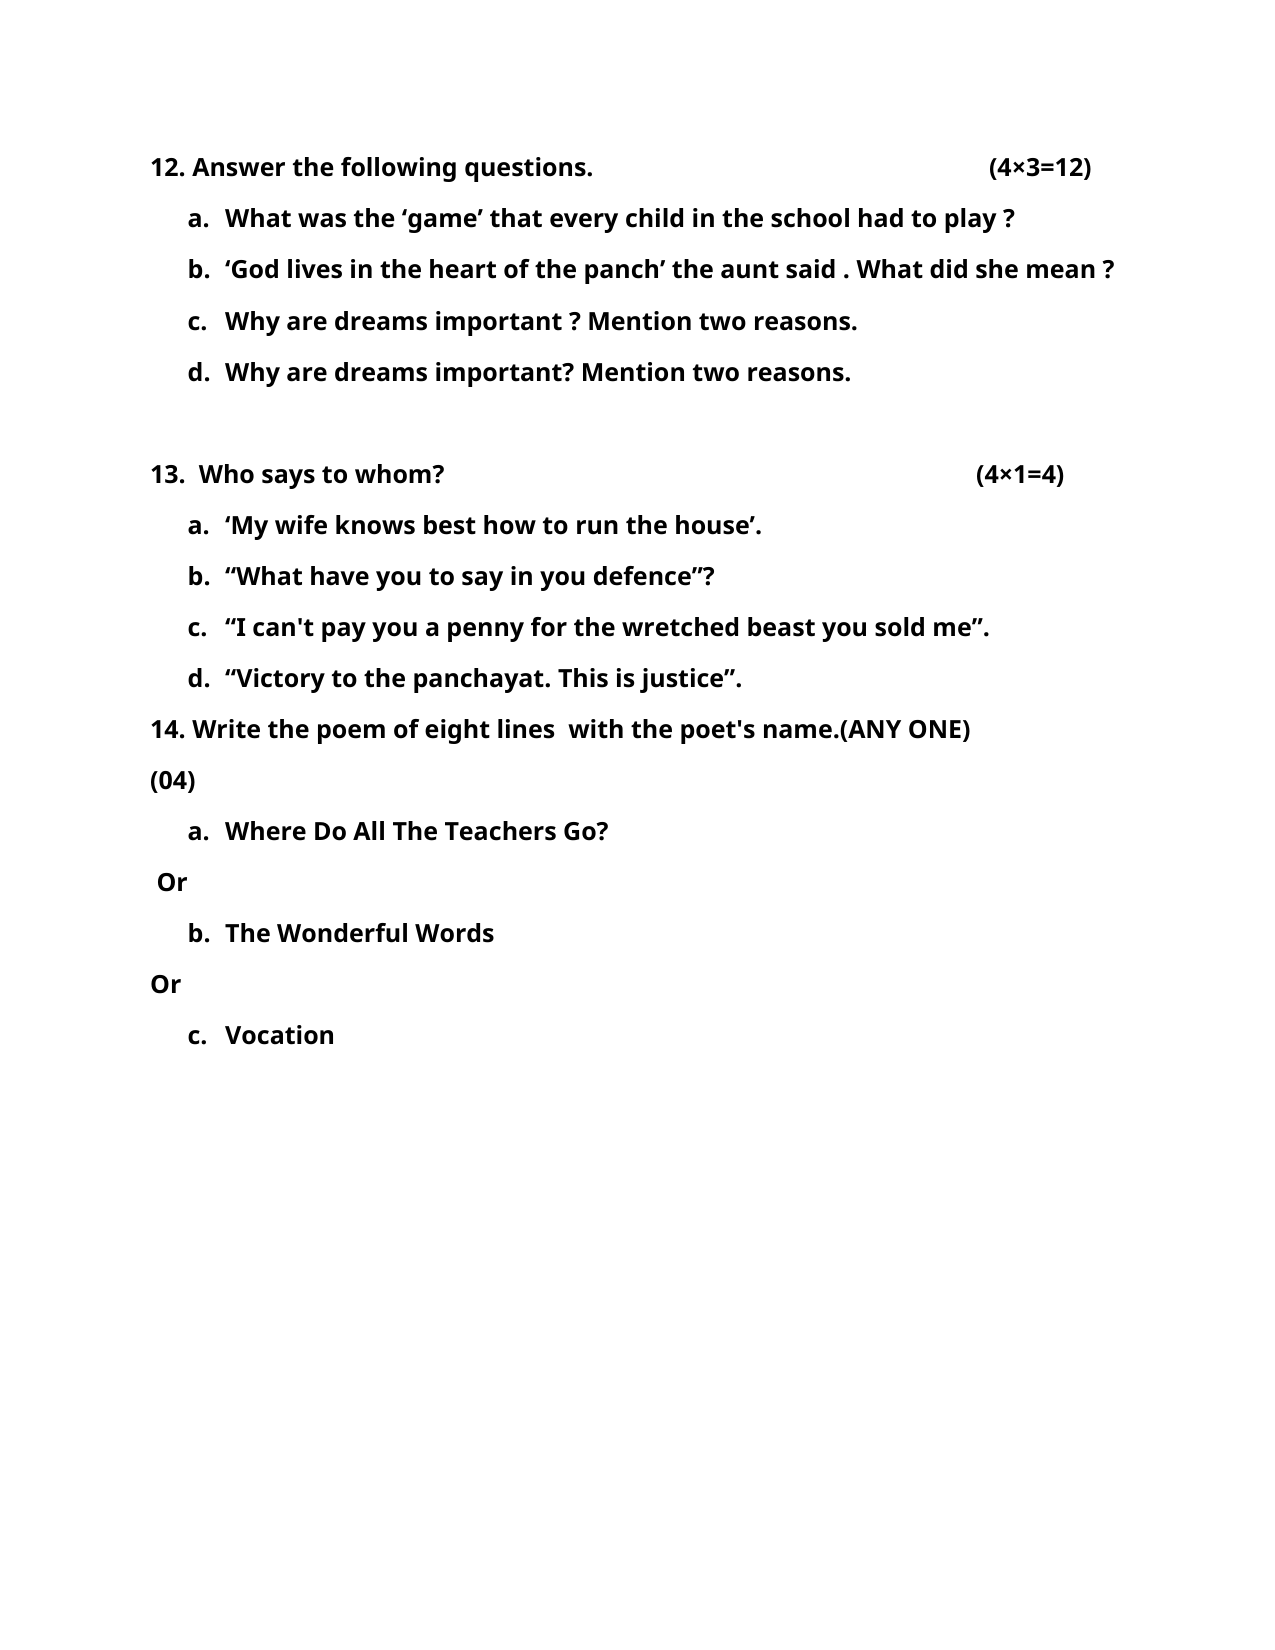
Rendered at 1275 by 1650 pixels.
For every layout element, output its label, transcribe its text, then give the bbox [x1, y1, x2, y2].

list The Wonderful Words [187, 916, 1125, 950]
text 14. Write the poem of eight lines with the poet's name.(ANY ONE) (04) [150, 711, 1125, 797]
list “Victory to the panchayat. This is justice”. [187, 660, 1125, 694]
text Or [150, 864, 1125, 899]
list Vocation [187, 1018, 1125, 1052]
list Where Do All The Teachers Go? [187, 813, 1125, 848]
list Why are dreams important ? Mention two reasons. [187, 303, 1125, 337]
list What was the ‘game’ that every child in the school had to play ? [187, 201, 1125, 235]
list ‘God lives in the heart of the panch’ the aunt said . What did she mean ? [187, 252, 1125, 286]
text 12. Answer the following questions. (4×3=12) [150, 150, 1125, 184]
text Or [150, 967, 1125, 1001]
list “I can't pay you a penny for the wretched beast you sold me”. [187, 609, 1125, 643]
list Why are dreams important? Mention two reasons. [187, 354, 1125, 388]
list ‘My wife knows best how to run the house’. [187, 507, 1125, 541]
list “What have you to say in you defence”? [187, 558, 1125, 592]
text 13. Who says to whom? (4×1=4) [150, 456, 1125, 490]
